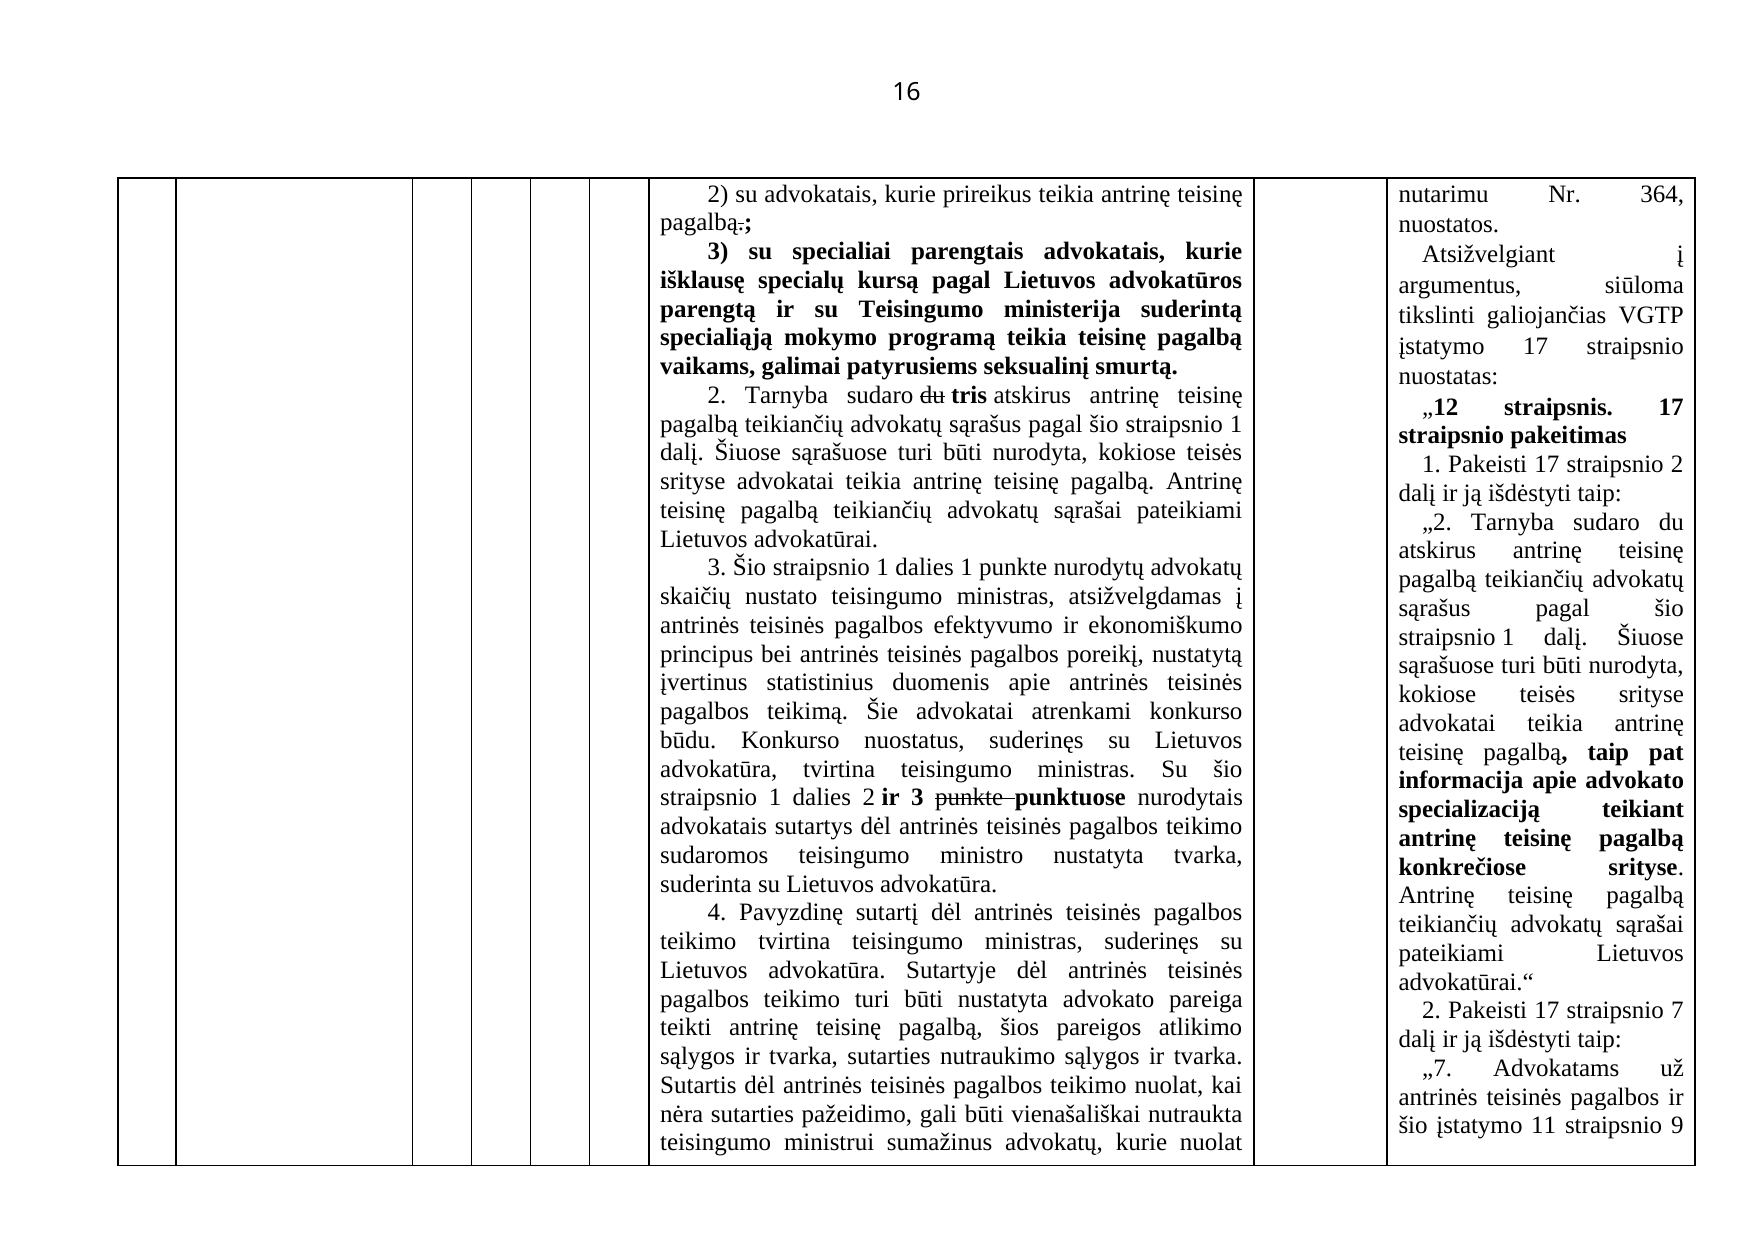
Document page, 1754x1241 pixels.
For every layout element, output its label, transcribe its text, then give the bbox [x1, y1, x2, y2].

table_cell [472, 179, 530, 1165]
table_cell 2) su advokatais, kurie prireikus teikia antrinę teisinę pagalbą.; 3) su specialiai parengtais advokatais, kurie išklausę specialų kursą pagal Lietuvos advokatūros parengtą ir su Teisingumo ministerija suderintą specialiąją mokymo programą teikia teisinę pagalbą vaikams, galimai patyrusiems seksualinį smurtą. 2. Tarnyba sudaro du tris atskirus antrinę teisinę pagalbą teikiančių advokatų sąrašus pagal šio straipsnio 1 dalį. Šiuose sąrašuose turi būti nurodyta, kokiose teisės srityse advokatai teikia antrinę teisinę pagalbą. Antrinę teisinę pagalbą teikiančių advokatų sąrašai pateikiami Lietuvos advokatūrai. 3. Šio straipsnio 1 dalies 1 punkte nurodytų advokatų skaičių nustato teisingumo ministras, atsižvelgdamas į antrinės teisinės pagalbos efektyvumo ir ekonomiškumo principus bei antrinės teisinės pagalbos poreikį, nustatytą įvertinus statistinius duomenis apie antrinės teisinės pagalbos teikimą. Šie advokatai atrenkami konkurso būdu. Konkurso nuostatus, suderinęs su Lietuvos advokatūra, tvirtina teisingumo ministras. Su šio straipsnio 1 dalies 2 ir 3 punkte punktuose nurodytais advokatais sutartys dėl antrinės teisinės pagalbos teikimo sudaromos teisingumo ministro nustatyta tvarka, suderinta su Lietuvos advokatūra. 4. Pavyzdinę sutartį dėl antrinės teisinės pagalbos teikimo tvirtina teisingumo ministras, suderinęs su Lietuvos advokatūra. Sutartyje dėl antrinės teisinės pagalbos teikimo turi būti nustatyta advokato pareiga teikti antrinę teisinę pagalbą, šios pareigos atlikimo sąlygos ir tvarka, sutarties nutraukimo sąlygos ir tvarka. Sutartis dėl antrinės teisinės pagalbos teikimo nuolat, kai nėra sutarties pažeidimo, gali būti vienašališkai nutraukta teisingumo ministrui sumažinus advokatų, kurie nuolat [650, 179, 1253, 1165]
table_cell [590, 179, 648, 1165]
table_cell [413, 179, 471, 1165]
table_cell [1255, 179, 1386, 1165]
table_cell [177, 179, 412, 1165]
table_cell [531, 179, 589, 1165]
table_cell nutarimu Nr. 364, nuostatos. Atsižvelgiant į argumentus, siūloma tikslinti galiojančias VGTP įstatymo 17 straipsnio nuostatas: „12 straipsnis. 17 straipsnio pakeitimas 1. Pakeisti 17 straipsnio 2 dalį ir ją išdėstyti taip: „2. Tarnyba sudaro du atskirus antrinę teisinę pagalbą teikiančių advokatų sąrašus pagal šio straipsnio 1 dalį. Šiuose sąrašuose turi būti nurodyta, kokiose teisės srityse advokatai teikia antrinę teisinę pagalbą, taip pat informacija apie advokato specializaciją teikiant antrinę teisinę pagalbą konkrečiose srityse. Antrinę teisinę pagalbą teikiančių advokatų sąrašai pateikiami Lietuvos advokatūrai.“ 2. Pakeisti 17 straipsnio 7 dalį ir ją išdėstyti taip: „7. Advokatams už antrinės teisinės pagalbos ir šio įstatymo 11 straipsnio 9 [1388, 179, 1694, 1165]
table_cell [119, 179, 175, 1165]
